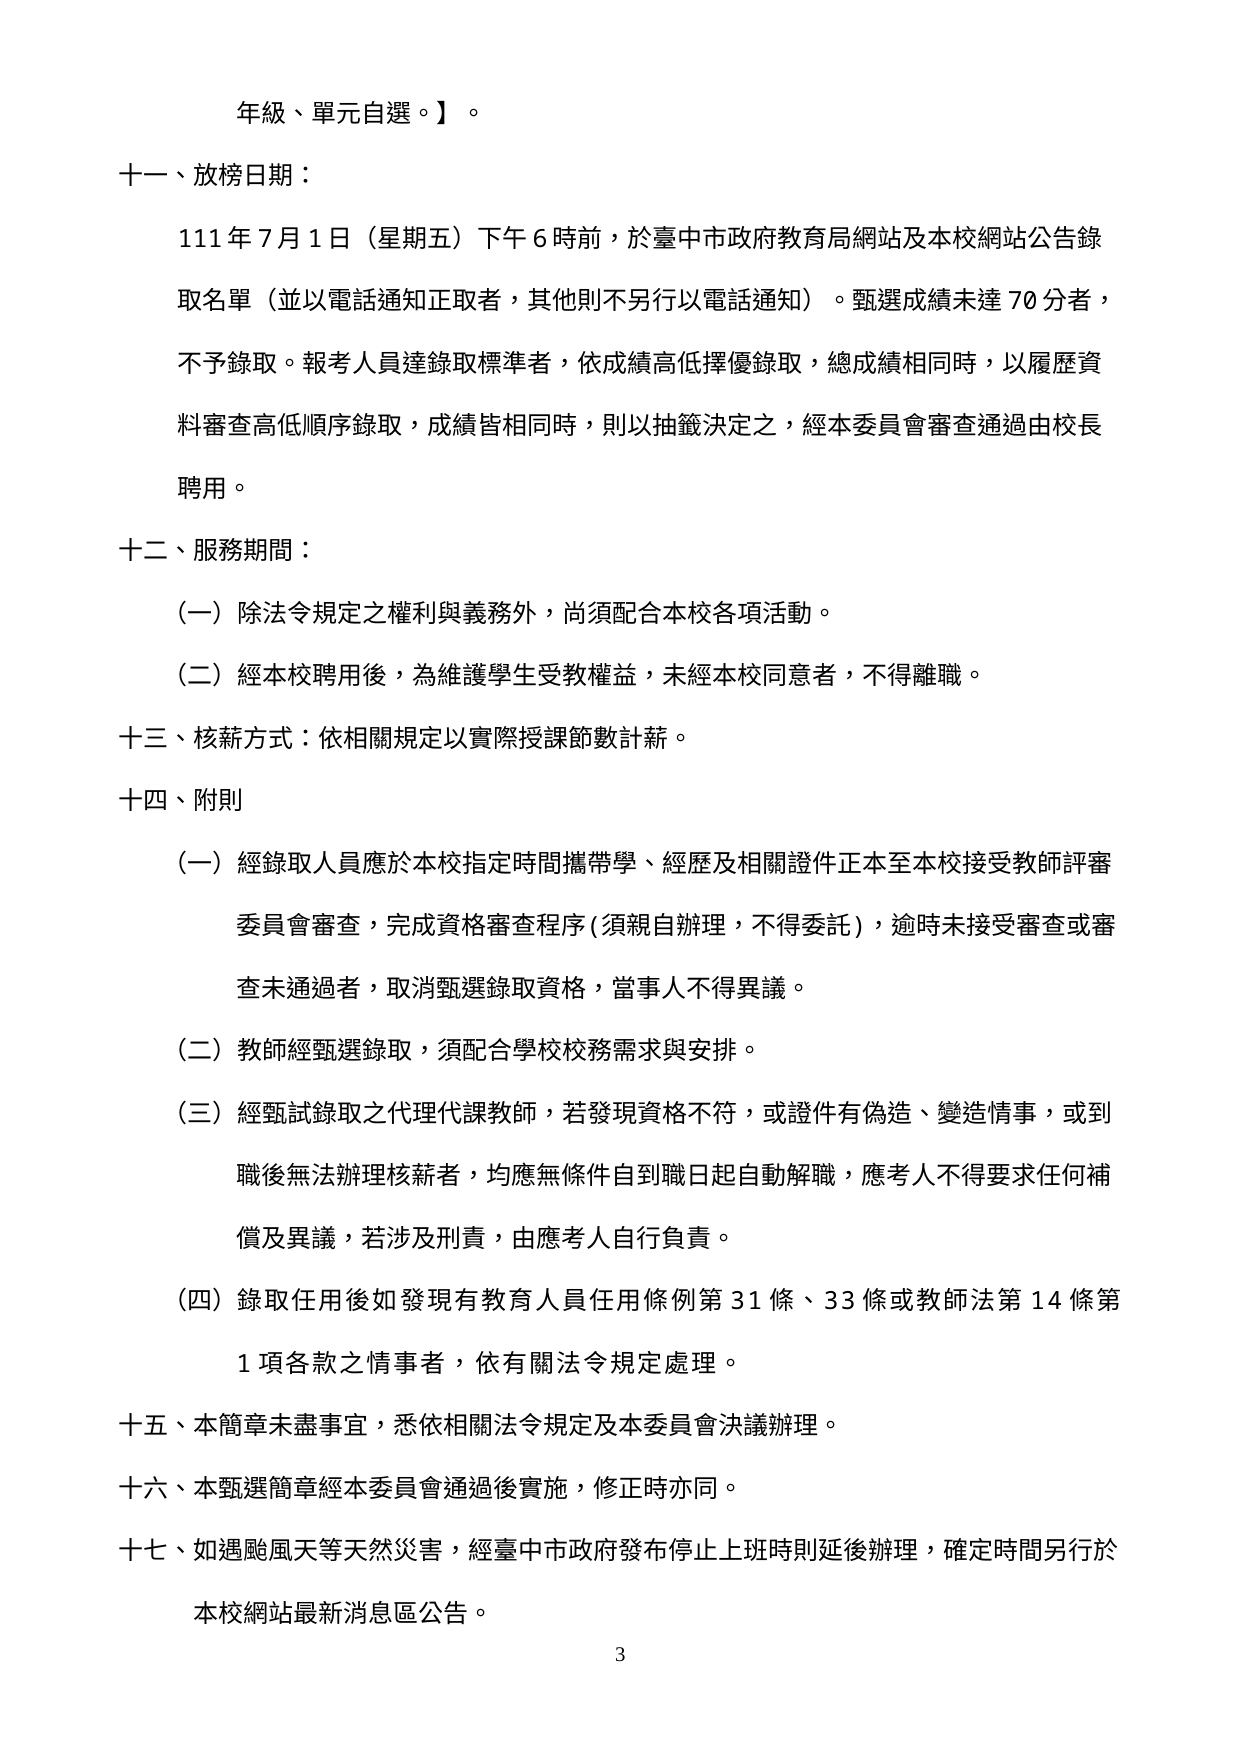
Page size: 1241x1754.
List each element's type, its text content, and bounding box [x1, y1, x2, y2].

text 十二、服務期間： [118, 507, 1122, 569]
text （二）教師經甄選錄取，須配合學校校務需求與安排。 [162, 1007, 1122, 1069]
text 十一、放榜日期： [118, 132, 1122, 194]
text （三）經甄試錄取之代理代課教師，若發現資格不符，或證件有偽造、變造情事，或到職後無法辦理核薪者，均應無條件自到職日起自動解職，應考人不得要求任何補償及異議，若涉及刑責，由應考人自行負責。 [162, 1069, 1122, 1257]
text （二）經本校聘用後，為維護學生受教權益，未經本校同意者，不得離職。 [162, 632, 1122, 694]
text 十五、本簡章未盡事宜，悉依相關法令規定及本委員會決議辦理。 [118, 1382, 1122, 1444]
text 十四、附則 [118, 757, 1122, 819]
text 111年7月1日（星期五）下午6時前，於臺中市政府教育局網站及本校網站公告錄取名單（並以電話通知正取者，其他則不另行以電話通知）。甄選成績未達70分者，不予錄取。報考人員達錄取標準者，依成績高低擇優錄取，總成績相同時，以履歷資料審查高低順序錄取，成績皆相同時，則以抽籤決定之，經本委員會審查通過由校長聘用。 [177, 194, 1122, 507]
text （四）錄取任用後如發現有教育人員任用條例第31條、33條或教師法第14條第1項各款之情事者，依有關法令規定處理。 [162, 1257, 1122, 1382]
text （一）除法令規定之權利與義務外，尚須配合本校各項活動。 [162, 569, 1122, 632]
text 十七、如遇颱風天等天然災害，經臺中市政府發布停止上班時則延後辦理，確定時間另行於本校網站最新消息區公告。 [118, 1507, 1122, 1632]
text 十三、核薪方式：依相關規定以實際授課節數計薪。 [118, 694, 1166, 757]
text （一）經錄取人員應於本校指定時間攜帶學、經歷及相關證件正本至本校接受教師評審委員會審查，完成資格審查程序(須親自辦理，不得委託)，逾時未接受審查或審查未通過者，取消甄選錄取資格，當事人不得異議。 [162, 819, 1122, 1007]
text 十六、本甄選簡章經本委員會通過後實施，修正時亦同。 [118, 1444, 1122, 1507]
text （二）教學影片：成績佔50%【時間10分鐘，閩南語(版本真平)、客家語(版本不限)，年級、單元自選。】。 [162, 69, 1122, 132]
